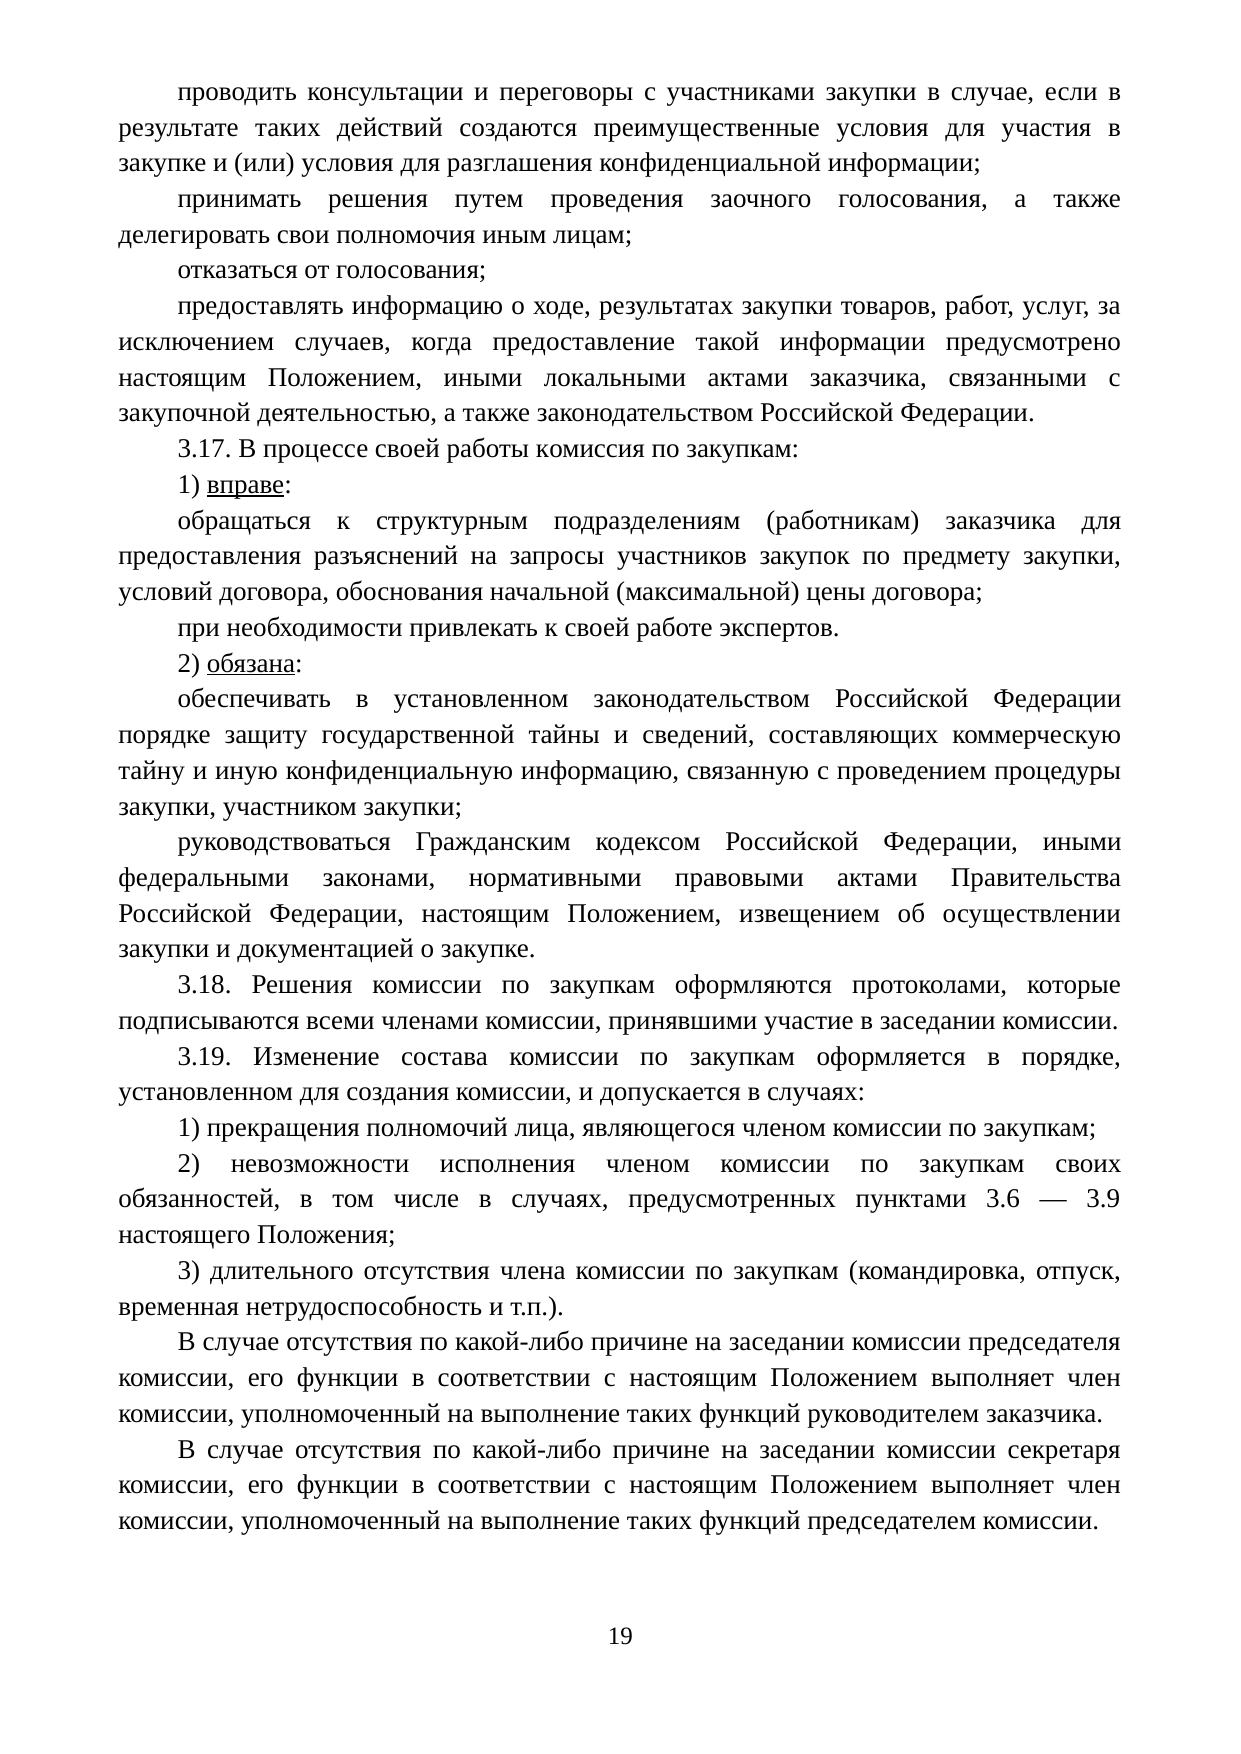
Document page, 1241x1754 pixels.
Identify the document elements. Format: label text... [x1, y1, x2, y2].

text проводить консультации и переговоры с участниками закупки в случае, если в результате таких действий создаются преимущественные условия для участия в закупке и (или) условия для разглашения конфиденциальной информации; [118, 75, 1122, 178]
text предоставлять информацию о ходе, результатах закупки товаров, работ, услуг, за исключением случаев, когда предоставление такой информации предусмотрено настоящим Положением, иными локальными актами заказчика, связанными с закупочной деятельностью, а также законодательством Российской Федерации. [118, 289, 1122, 428]
text 1) прекращения полномочий лица, являющегося членом комиссии по закупкам; [118, 1111, 1122, 1142]
text 3.17. В процессе своей работы комиссия по закупкам: [118, 432, 1122, 463]
text отказаться от голосования; [118, 254, 1122, 285]
text принимать решения путем проведения заочного голосования, а также делегировать свои полномочия иным лицам; [118, 182, 1122, 249]
text обеспечивать в установленном законодательством Российской Федерации порядке защиту государственной тайны и сведений, составляющих коммерческую тайну и иную конфиденциальную информацию, связанную с проведением процедуры закупки, участником закупки; [118, 682, 1122, 821]
text 1) вправе: [118, 468, 1122, 499]
text 3) длительного отсутствия члена комиссии по закупкам (командировка, отпуск, временная нетрудоспособность и т.п.). [118, 1254, 1122, 1321]
text В случае отсутствия по какой-либо причине на заседании комиссии председателя комиссии, его функции в соответствии с настоящим Положением выполняет член комиссии, уполномоченный на выполнение таких функций руководителем заказчика. [118, 1326, 1122, 1428]
text руководствоваться Гражданским кодексом Российской Федерации, иными федеральными законами, нормативными правовыми актами Правительства Российской Федерации, настоящим Положением, извещением об осуществлении закупки и документацией о закупке. [118, 825, 1122, 964]
text 3.18. Решения комиссии по закупкам оформляются протоколами, которые подписываются всеми членами комиссии, принявшими участие в заседании комиссии. [118, 968, 1122, 1035]
text В случае отсутствия по какой-либо причине на заседании комиссии секретаря комиссии, его функции в соответствии с настоящим Положением выполняет член комиссии, уполномоченный на выполнение таких функций председателем комиссии. [118, 1433, 1122, 1535]
text при необходимости привлекать к своей работе экспертов. [118, 611, 1122, 642]
text обращаться к структурным подразделениям (работникам) заказчика для предоставления разъяснений на запросы участников закупок по предмету закупки, условий договора, обоснования начальной (максимальной) цены договора; [118, 504, 1122, 606]
text 2) невозможности исполнения членом комиссии по закупкам своих обязанностей, в том числе в случаях, предусмотренных пунктами 3.6 — 3.9 настоящего Положения; [118, 1147, 1122, 1249]
text 2) обязана: [118, 647, 1122, 678]
text 3.19. Изменение состава комиссии по закупкам оформляется в порядке, установленном для создания комиссии, и допускается в случаях: [118, 1040, 1122, 1107]
